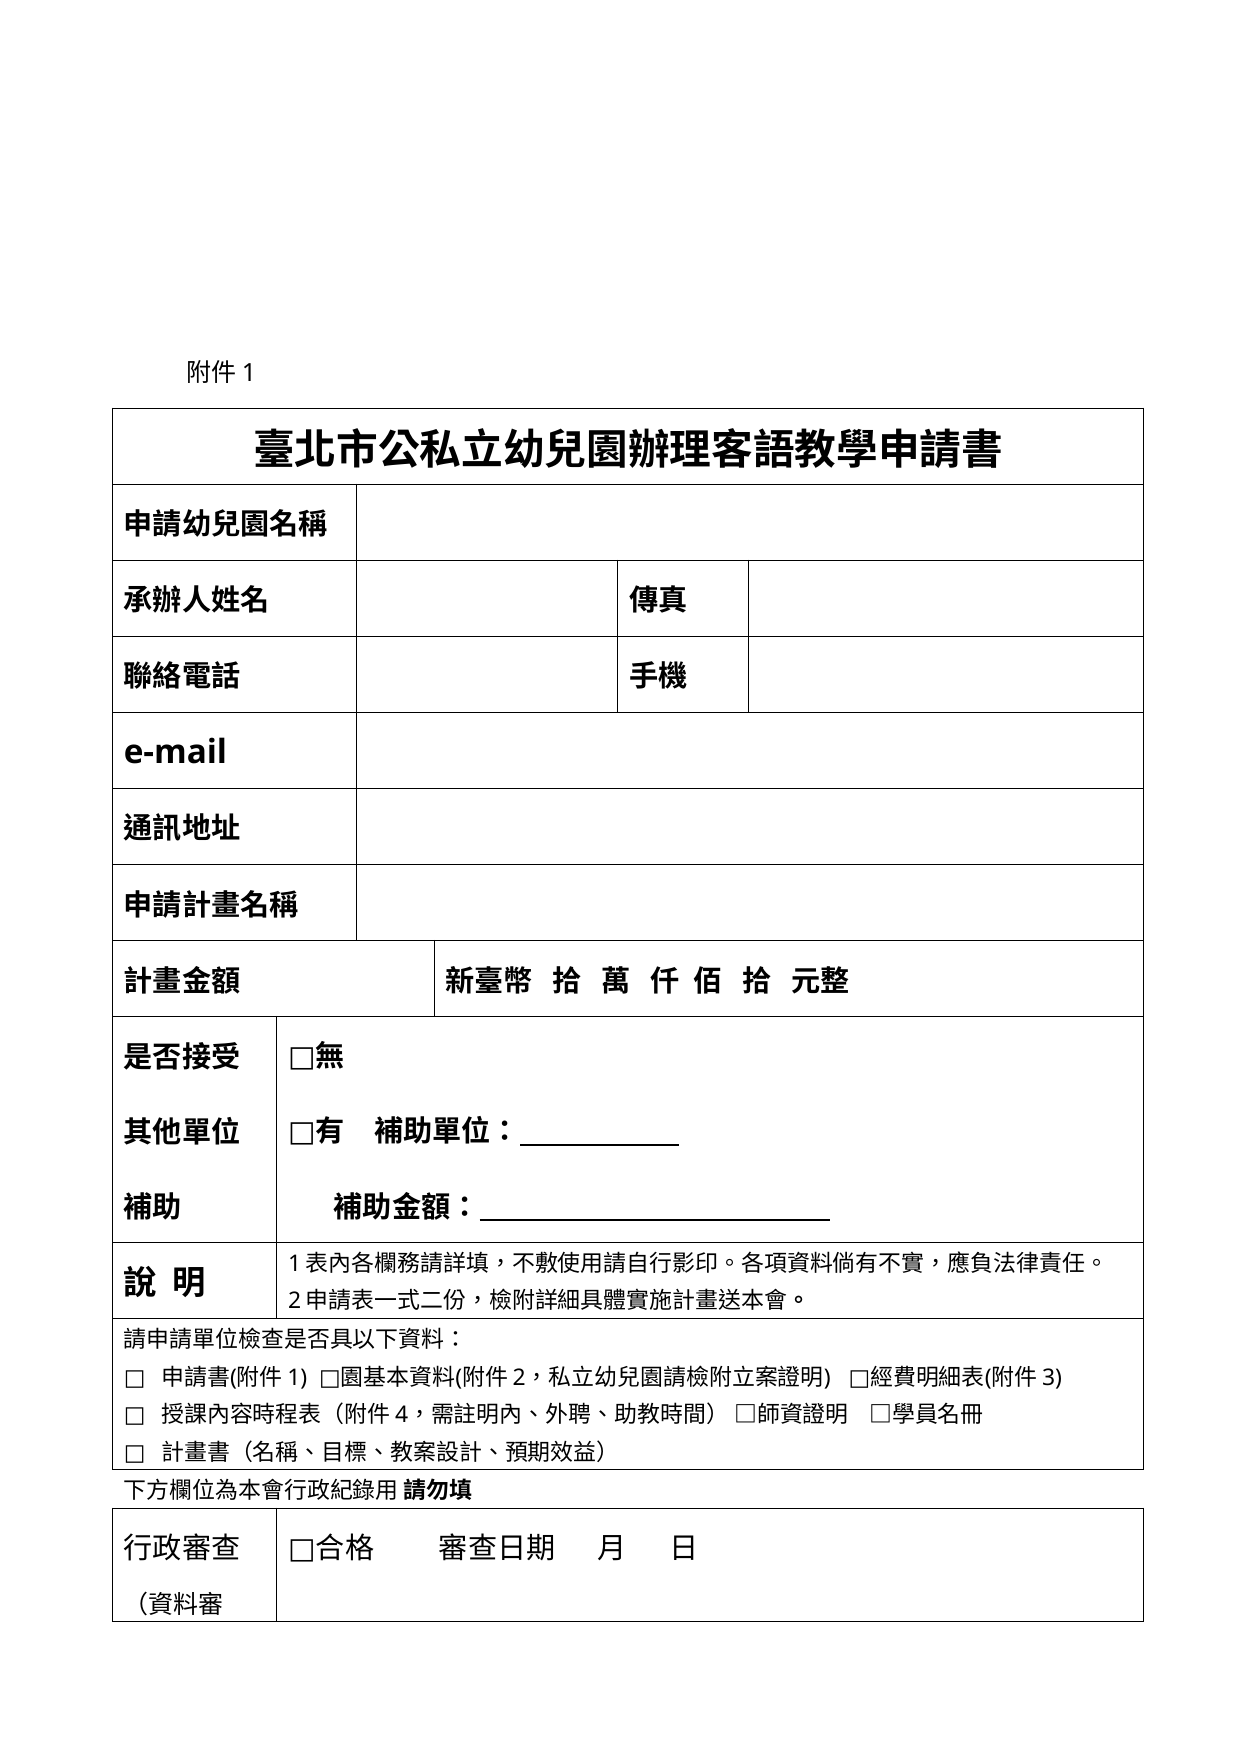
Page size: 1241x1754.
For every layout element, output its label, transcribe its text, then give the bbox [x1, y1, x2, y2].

table_cell [357, 637, 617, 712]
table_cell 行政審查 （資料審 [113, 1509, 276, 1621]
table_cell 手機 [618, 637, 748, 712]
table_cell [749, 561, 1143, 636]
table_cell 是否接受其他單位補助 [113, 1017, 276, 1242]
table_cell [357, 865, 1143, 940]
table_cell □合格 審查日期 月 日 [277, 1509, 1143, 1621]
table_cell [357, 789, 1143, 864]
table_cell e-mail [113, 713, 356, 788]
table_cell 說 明 [113, 1243, 276, 1318]
table_cell 申請幼兒園名稱 [113, 485, 356, 559]
table_cell □無 □有 補助單位： 補助金額： [277, 1017, 1143, 1242]
table_cell 新臺幣 拾 萬 仟 佰 拾 元整 [435, 941, 1143, 1016]
table_cell 計畫金額 [113, 941, 434, 1016]
table_cell [357, 485, 1143, 559]
table_cell 下方欄位為本會行政紀錄用 請勿填 [112, 1470, 1143, 1507]
table_cell [357, 561, 617, 636]
table_cell 通訊地址 [113, 789, 356, 864]
text 附件1 [124, 352, 1116, 389]
table_cell 聯絡電話 [113, 637, 356, 712]
table_cell 傳真 [618, 561, 748, 636]
table_cell 承辦人姓名 [113, 561, 356, 636]
table_cell 請申請單位檢查是否具以下資料： 申請書(附件1) □園基本資料(附件2，私立幼兒園請檢附立案證明) □經費明細表(附件3) 授課內容時程表（附件4，需註明內、外聘、助教時間） □師資證明 □學員名冊 計畫書（名稱、目標、教案設計、預期效益） [113, 1319, 1143, 1469]
table_cell [749, 637, 1143, 712]
table_cell [357, 713, 1143, 788]
table_cell 申請計畫名稱 [113, 865, 356, 940]
table_cell 1表內各欄務請詳填，不敷使用請自行影印。各項資料倘有不實，應負法律責任。 2申請表一式二份，檢附詳細具體實施計畫送本會。 [277, 1243, 1143, 1318]
table_header 臺北市公私立幼兒園辦理客語教學申請書 [113, 409, 1143, 483]
